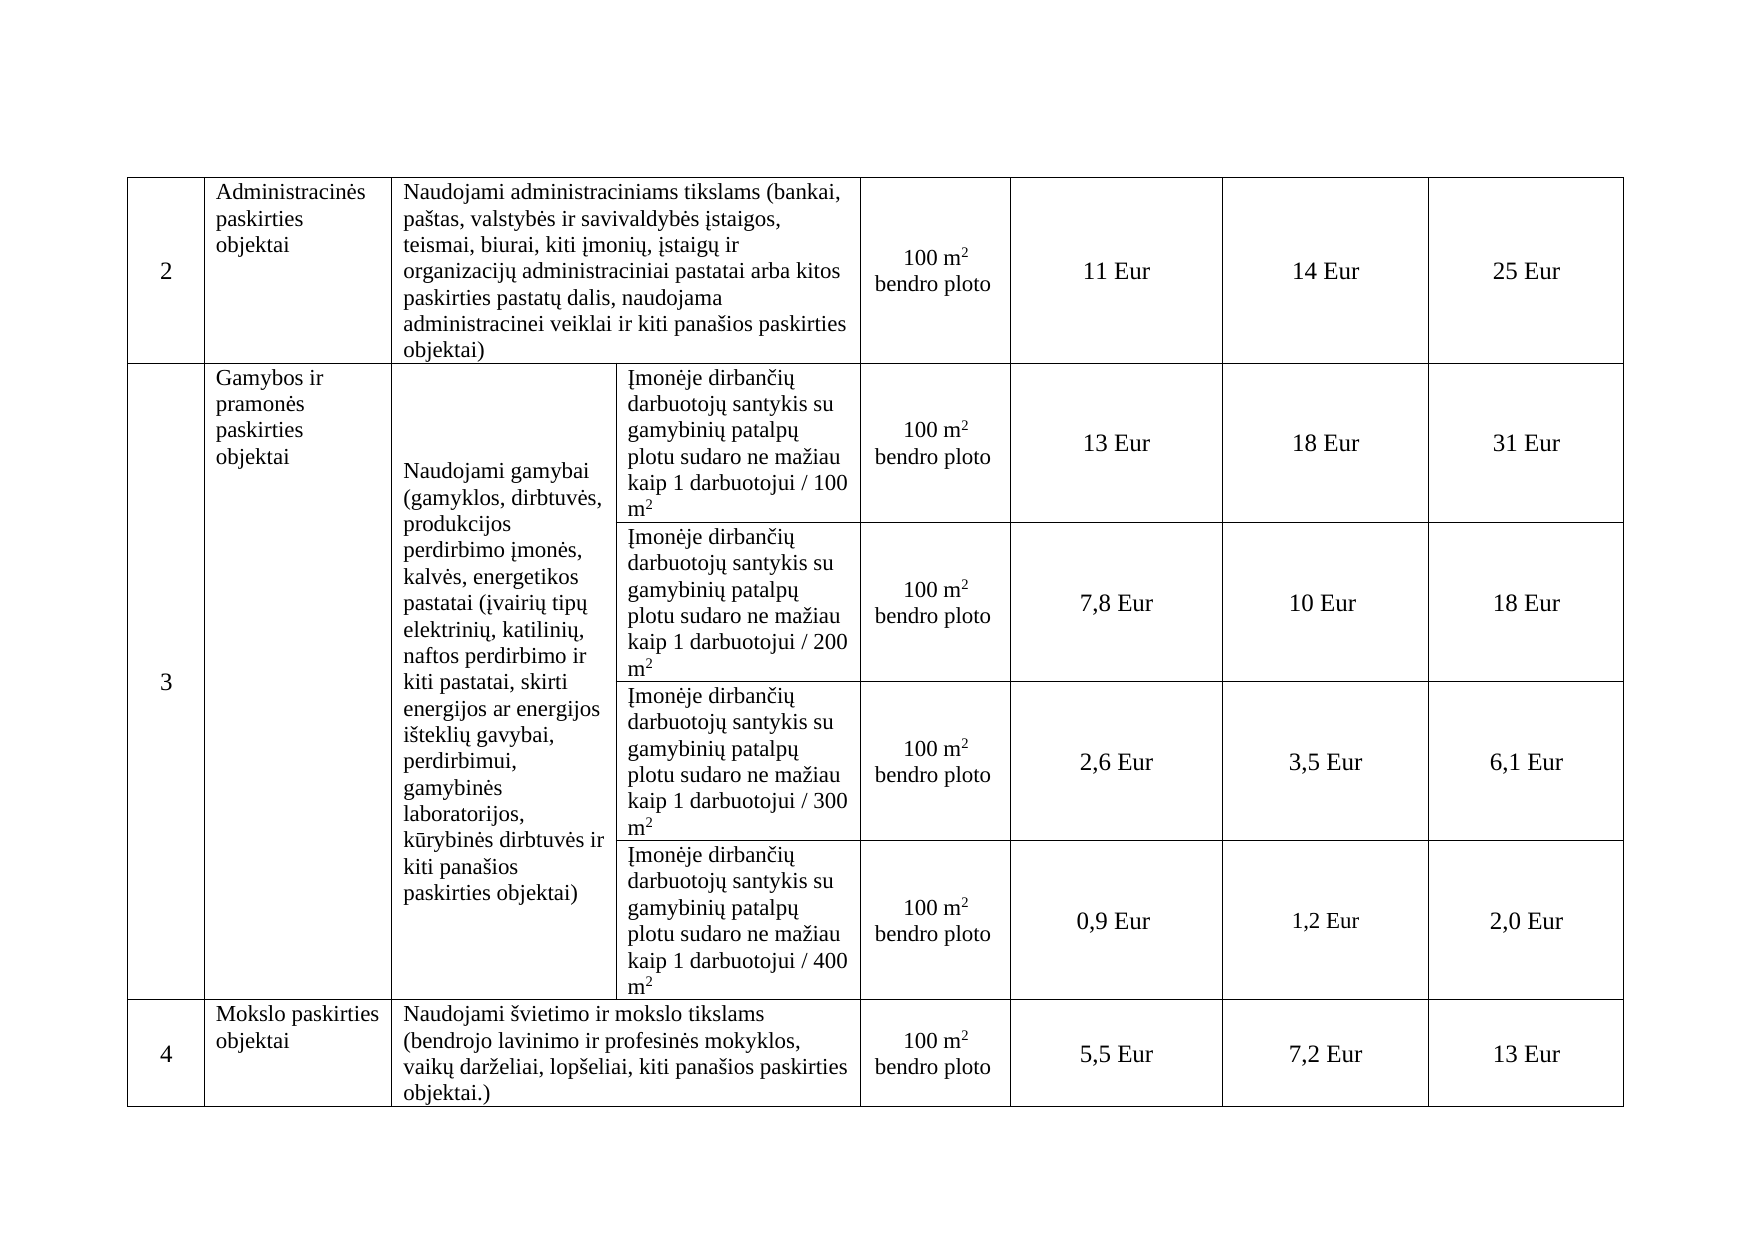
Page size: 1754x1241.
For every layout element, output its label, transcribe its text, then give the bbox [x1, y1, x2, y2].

table_cell 4 [128, 1000, 204, 1106]
table_cell 10 Eur [1223, 523, 1428, 681]
table_cell 2,6 Eur [1011, 682, 1222, 840]
table_cell 1,2 Eur [1223, 841, 1428, 999]
table_cell Administracinės paskirties objektai [205, 178, 391, 363]
table_cell 13 Eur [1011, 364, 1222, 522]
table_cell Naudojami gamybai (gamyklos, dirbtuvės, produkcijos perdirbimo įmonės, kalvės, energetikos pastatai (įvairių tipų elektrinių, katilinių, naftos perdirbimo ir kiti pastatai, skirti energijos ar energijos išteklių gavybai, perdirbimui, gamybinės laboratorijos, kūrybinės dirbtuvės ir kiti panašios paskirties objektai) [392, 364, 616, 999]
table_cell 100 m2 bendro ploto [861, 364, 1010, 522]
table_cell Mokslo paskirties objektai [205, 1000, 391, 1106]
table_cell 7,8 Eur [1011, 523, 1222, 681]
table_cell Įmonėje dirbančių darbuotojų santykis su gamybinių patalpų plotu sudaro ne mažiau kaip 1 darbuotojui / 300 m2 [617, 682, 860, 840]
table_cell 18 Eur [1223, 364, 1428, 522]
table_cell 100 m2 bendro ploto [861, 523, 1010, 681]
table_cell 18 Eur [1429, 523, 1623, 681]
table_cell 100 m2 bendro ploto [861, 178, 1010, 363]
table_cell 0,9 Eur [1011, 841, 1222, 999]
table_cell Įmonėje dirbančių darbuotojų santykis su gamybinių patalpų plotu sudaro ne mažiau kaip 1 darbuotojui / 100 m2 [617, 364, 860, 522]
table_cell 100 m2 bendro ploto [861, 1000, 1010, 1106]
table_cell Naudojami administraciniams tikslams (bankai, paštas, valstybės ir savivaldybės įstaigos, teismai, biurai, kiti įmonių, įstaigų ir organizacijų administraciniai pastatai arba kitos paskirties pastatų dalis, naudojama administracinei veiklai ir kiti panašios paskirties objektai) [392, 178, 860, 363]
table_cell 11 Eur [1011, 178, 1222, 363]
table_cell 100 m2 bendro ploto [861, 841, 1010, 999]
table_cell Įmonėje dirbančių darbuotojų santykis su gamybinių patalpų plotu sudaro ne mažiau kaip 1 darbuotojui / 400 m2 [617, 841, 860, 999]
table_cell 6,1 Eur [1429, 682, 1623, 840]
table_cell Įmonėje dirbančių darbuotojų santykis su gamybinių patalpų plotu sudaro ne mažiau kaip 1 darbuotojui / 200 m2 [617, 523, 860, 681]
table_cell 7,2 Eur [1223, 1000, 1428, 1106]
table_cell 2 [128, 178, 204, 363]
table_cell 3 [128, 364, 204, 999]
table_cell 5,5 Eur [1011, 1000, 1222, 1106]
table_cell 25 Eur [1429, 178, 1623, 363]
table_cell Naudojami švietimo ir mokslo tikslams (bendrojo lavinimo ir profesinės mokyklos, vaikų darželiai, lopšeliai, kiti panašios paskirties objektai.) [392, 1000, 860, 1106]
table_cell 3,5 Eur [1223, 682, 1428, 840]
table_cell 13 Eur [1429, 1000, 1623, 1106]
table_cell 14 Eur [1223, 178, 1428, 363]
table_cell Gamybos ir pramonės paskirties objektai [205, 364, 391, 999]
table_cell 100 m2 bendro ploto [861, 682, 1010, 840]
table_cell 2,0 Eur [1429, 841, 1623, 999]
table_cell 31 Eur [1429, 364, 1623, 522]
